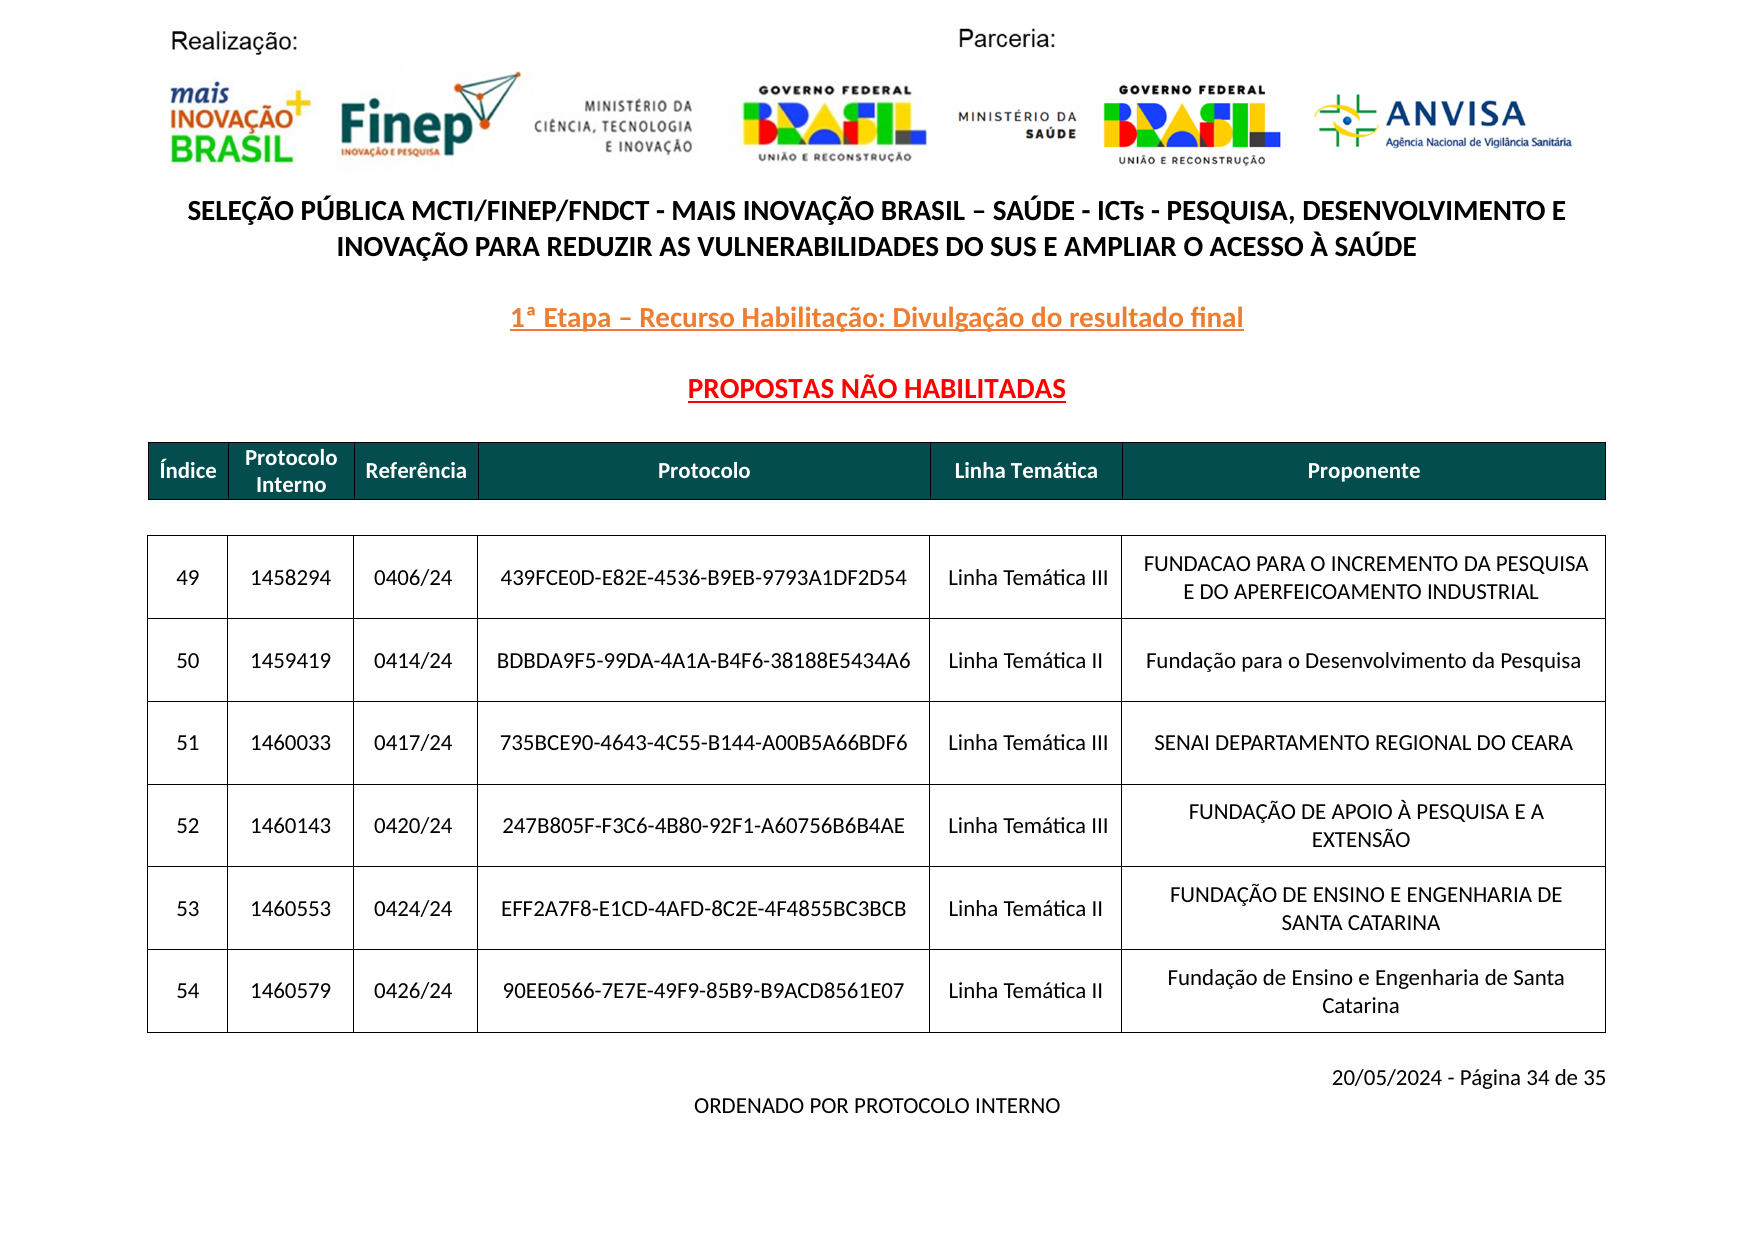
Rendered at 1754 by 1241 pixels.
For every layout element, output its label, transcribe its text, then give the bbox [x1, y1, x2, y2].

table_cell Linha Temática III [930, 785, 1121, 866]
table_cell Linha Temática III [930, 702, 1121, 783]
table_cell FUNDACAO PARA O INCREMENTO DA PESQUISA E DO APERFEICOAMENTO INDUSTRIAL [1122, 536, 1605, 618]
table_cell Linha Temática III [930, 536, 1121, 618]
table_cell EFF2A7F8-E1CD-4AFD-8C2E-4F4855BC3BCB [478, 867, 929, 949]
table_cell 1460033 [228, 702, 353, 783]
table_cell 0414/24 [354, 619, 477, 701]
table_cell 0417/24 [354, 702, 477, 783]
table_cell 439FCE0D-E82E-4536-B9EB-9793A1DF2D54 [478, 536, 929, 618]
table_cell 0406/24 [354, 536, 477, 618]
table_cell 1459419 [228, 619, 353, 701]
table_cell SENAI DEPARTAMENTO REGIONAL DO CEARA [1122, 702, 1605, 783]
table_cell Fundação de Ensino e Engenharia de Santa Catarina [1122, 950, 1605, 1032]
table_cell 53 [148, 867, 227, 949]
table_cell 735BCE90-4643-4C55-B144-A00B5A66BDF6 [478, 702, 929, 783]
table_cell 0426/24 [354, 950, 477, 1032]
table_cell BDBDA9F5-99DA-4A1A-B4F6-38188E5434A6 [478, 619, 929, 701]
table_cell FUNDAÇÃO DE ENSINO E ENGENHARIA DE SANTA CATARINA [1122, 867, 1605, 949]
table_cell Linha Temática II [930, 619, 1121, 701]
table_cell 50 [148, 619, 227, 701]
table_cell 0420/24 [354, 785, 477, 866]
table_cell 247B805F-F3C6-4B80-92F1-A60756B6B4AE [478, 785, 929, 866]
table_cell 52 [148, 785, 227, 866]
table_cell 49 [148, 536, 227, 618]
table_cell 1458294 [228, 536, 353, 618]
table_cell Linha Temática II [930, 867, 1121, 949]
table_cell FUNDAÇÃO DE APOIO À PESQUISA E A EXTENSÃO [1122, 785, 1605, 866]
table_cell 54 [148, 950, 227, 1032]
table_cell 1460143 [228, 785, 353, 866]
table_cell Fundação para o Desenvolvimento da Pesquisa [1122, 619, 1605, 701]
table_cell Linha Temática II [930, 950, 1121, 1032]
table_cell 1460579 [228, 950, 353, 1032]
table_cell 51 [148, 702, 227, 783]
table_cell 0424/24 [354, 867, 477, 949]
table_cell 1460553 [228, 867, 353, 949]
table_cell 90EE0566-7E7E-49F9-85B9-B9ACD8561E07 [478, 950, 929, 1032]
